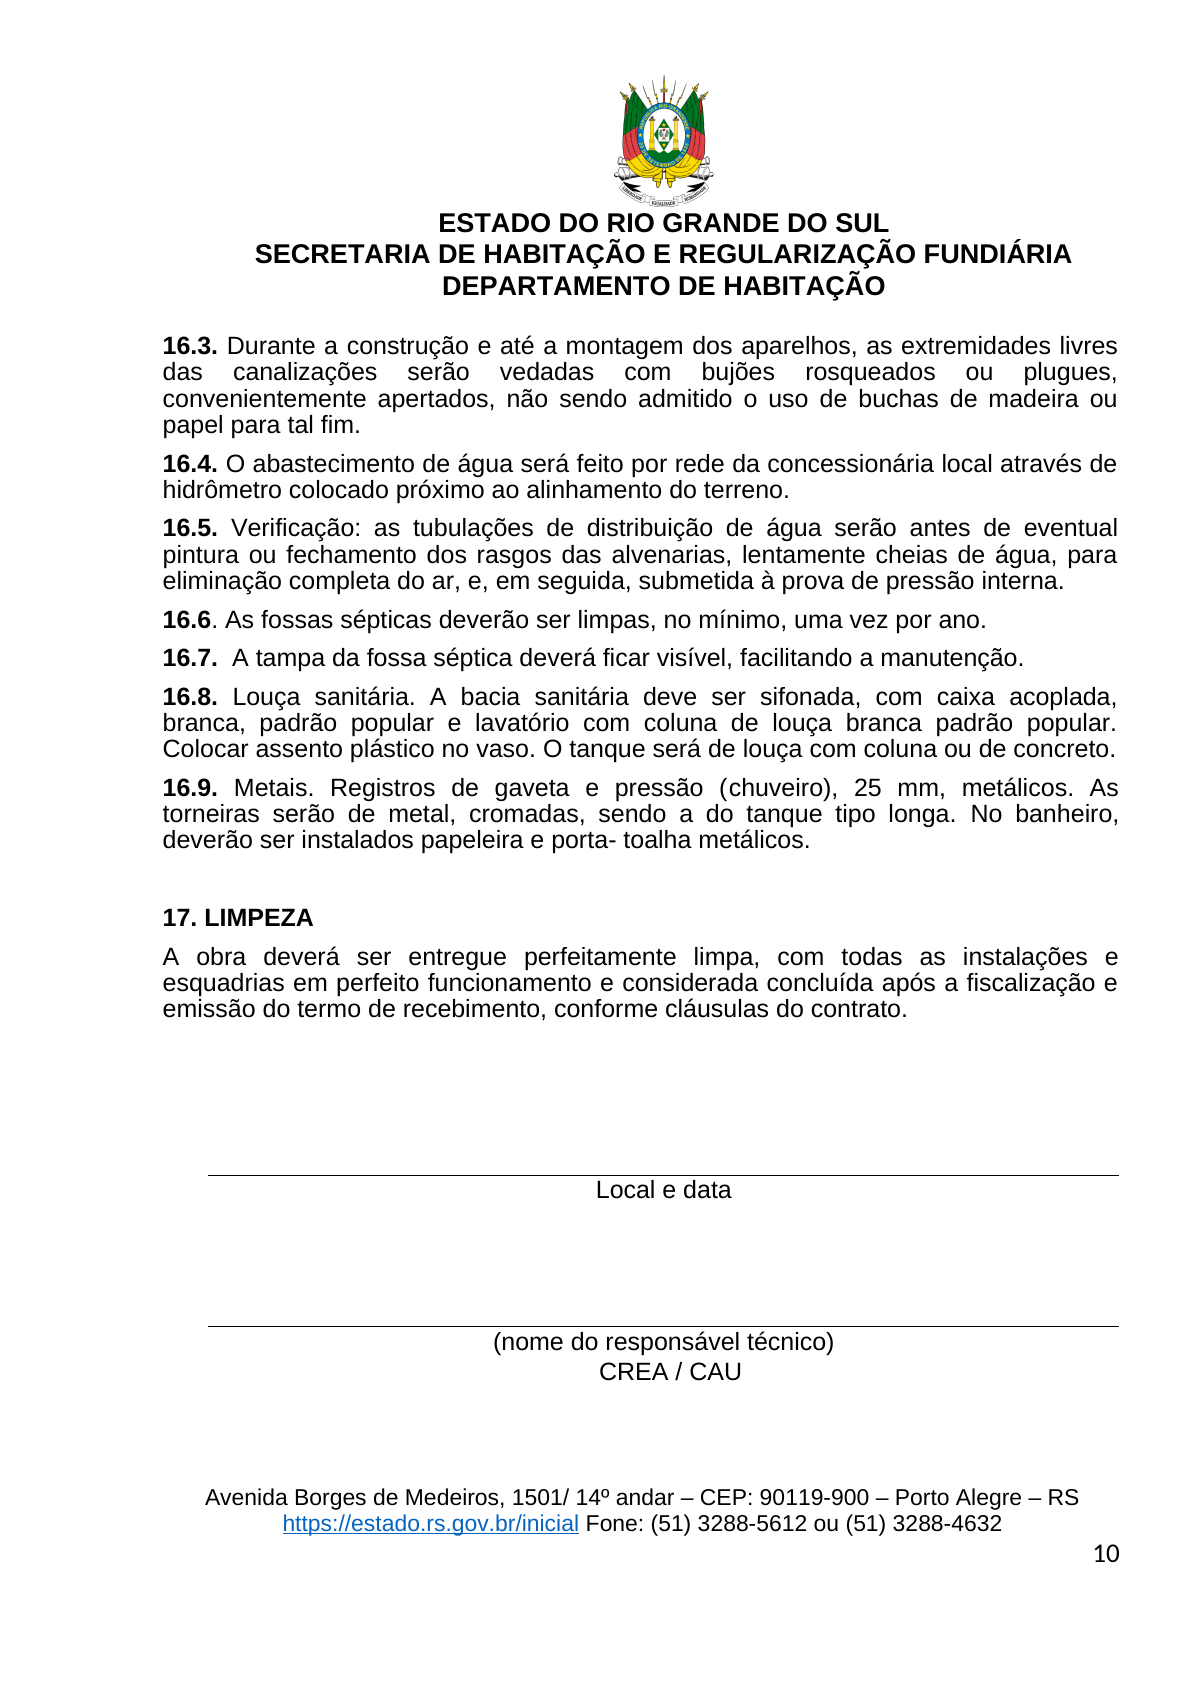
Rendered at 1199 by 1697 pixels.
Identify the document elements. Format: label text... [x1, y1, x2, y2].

text 16.5. Verificação: as tubulações de distribuição de água serão antes de eventual pintura ou fechamento dos rasgos das alvenarias, lentamente cheias de água, para eliminação completa do ar, e, em seguida, submetida à prova de pressão interna. [162, 516, 1119, 595]
text (nome do responsável técnico) [208, 1327, 1119, 1356]
text 16.9. Metais. Registros de gaveta e pressão (chuveiro), 25 mm, metálicos. As torneiras serão de metal, cromadas, sendo a do tanque tipo longa. No banheiro, deverão ser instalados papeleira e porta- toalha metálicos. [162, 776, 1119, 854]
text 16.8. Louça sanitária. A bacia sanitária deve ser sifonada, com caixa acoplada, branca, padrão popular e lavatório com coluna de louça branca padrão popular. Colocar assento plástico no vaso. O tanque será de louça com coluna ou de concreto. [162, 684, 1119, 763]
picture [614, 75, 714, 207]
text 17. LIMPEZA [162, 905, 1120, 932]
text 16.4. O abastecimento de água será feito por rede da concessionária local através de hidrômetro colocado próximo ao alinhamento do terreno. [162, 451, 1119, 503]
text 16.6. As fossas sépticas deverão ser limpas, no mínimo, uma vez por ano. [162, 607, 1119, 633]
text CREA / CAU [162, 1359, 1120, 1385]
text 16.3. Durante a construção e até a montagem dos aparelhos, as extremidades livres das canalizações serão vedadas com bujões rosqueados ou plugues, convenientemente apertados, não sendo admitido o uso de buchas de madeira ou papel para tal fim. [162, 334, 1119, 439]
text A obra deverá ser entregue perfeitamente limpa, com todas as instalações e esquadrias em perfeito funcionamento e considerada concluída após a fiscalização e emissão do termo de recebimento, conforme cláusulas do contrato. [162, 944, 1120, 1023]
text Local e data [208, 1176, 1119, 1204]
text 16.7. A tampa da fossa séptica deverá ficar visível, facilitando a manutenção. [162, 646, 1119, 672]
